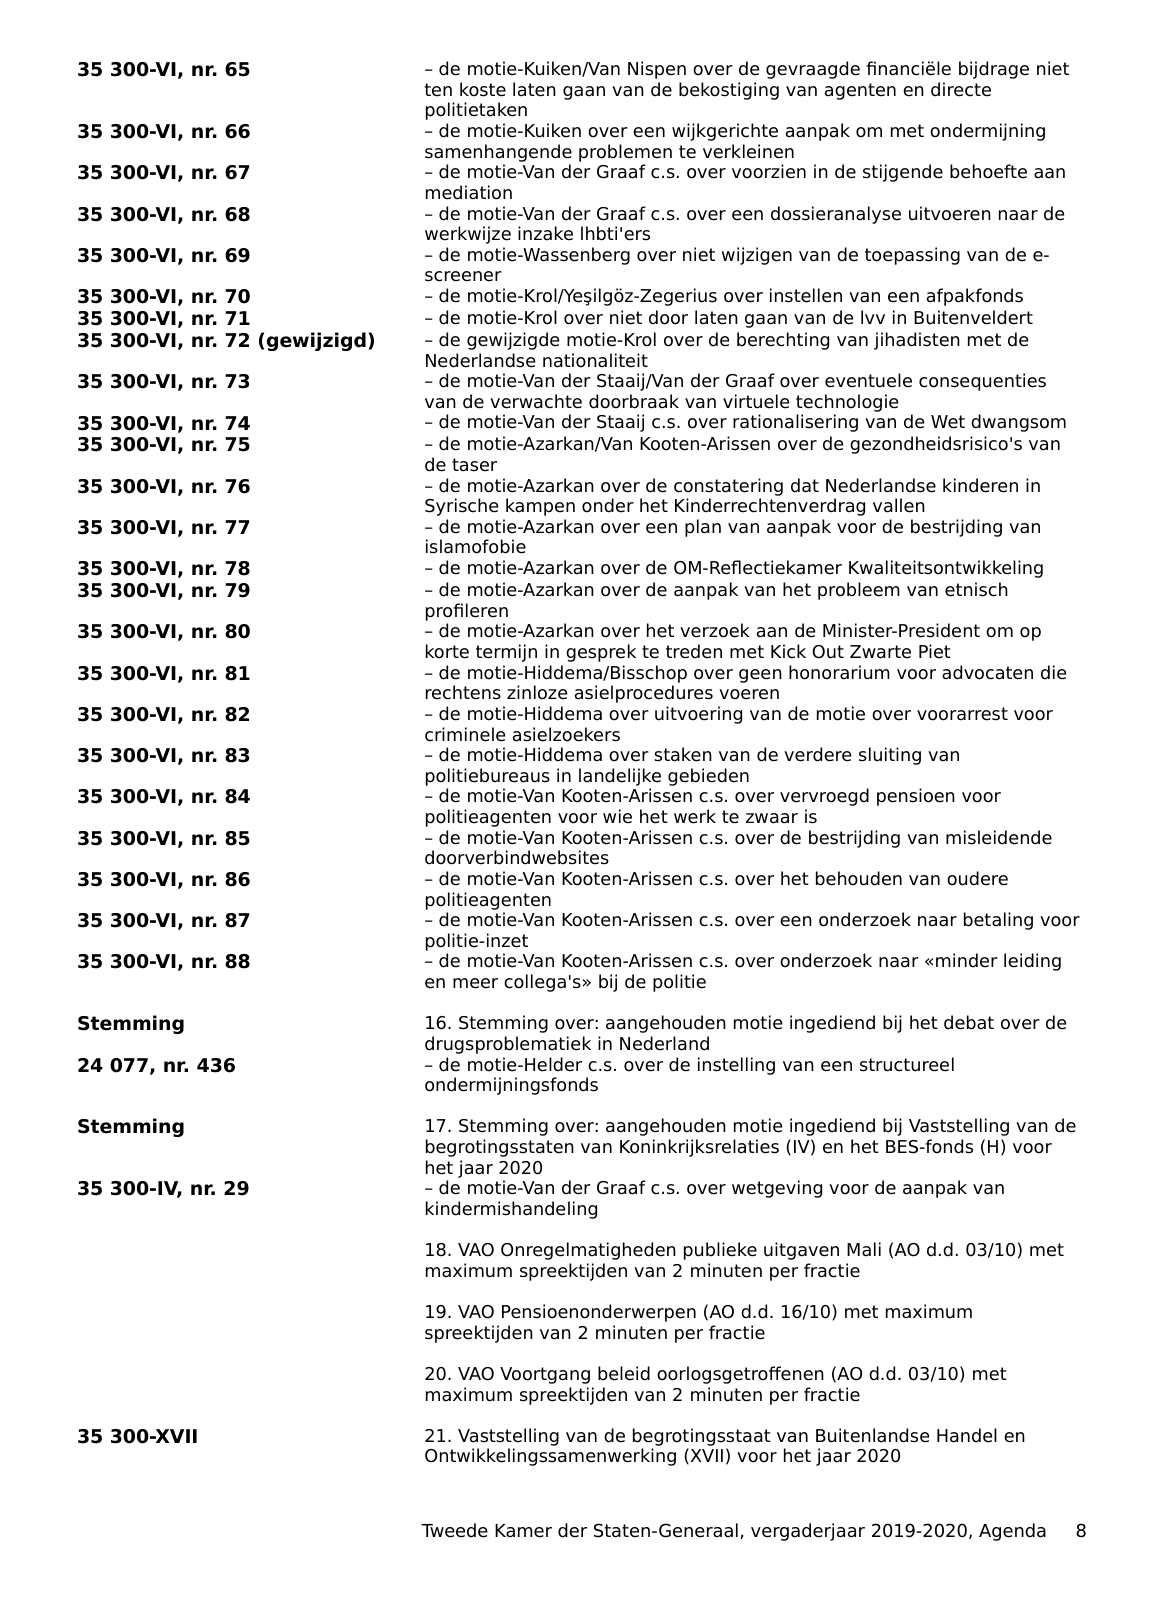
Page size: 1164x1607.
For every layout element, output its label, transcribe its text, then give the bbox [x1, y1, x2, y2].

table_cell 21. Vaststelling van de begrotingsstaat van Buitenlandse Handel en Ontwikkelingssamenwerking (XVII) voor het jaar 2020 [418, 1426, 1087, 1467]
table_cell [401, 204, 418, 245]
table_cell 35 300-VI, nr. 77 [77, 517, 401, 558]
table_cell [401, 663, 418, 704]
table_cell [401, 413, 418, 434]
table_cell 35 300-VI, nr. 71 [77, 308, 401, 330]
table_cell Stemming [77, 1116, 401, 1178]
table_cell – de motie-Van der Staaij/Van der Graaf over eventuele consequenties van de verwachte doorbraak van virtuele technologie [418, 371, 1087, 412]
table_cell [401, 59, 418, 121]
table_cell [401, 121, 418, 162]
table_cell [77, 993, 401, 1013]
table_cell [418, 1281, 1087, 1302]
table_cell 35 300-VI, nr. 82 [77, 704, 401, 745]
table_cell 35 300-VI, nr. 72 (gewijzigd) [77, 330, 401, 371]
table_cell – de motie-Kuiken over een wijkgerichte aanpak om met ondermijning samenhangende problemen te verkleinen [418, 121, 1087, 162]
table_cell 35 300-VI, nr. 65 [77, 59, 401, 121]
table_cell – de motie-Krol over niet door laten gaan van de lvv in Buitenveldert [418, 308, 1087, 330]
table_cell [401, 993, 418, 1013]
table_cell [401, 1240, 418, 1281]
table_cell [401, 1013, 418, 1054]
table_cell – de motie-Van Kooten-Arissen c.s. over een onderzoek naar betaling voor politie-inzet [418, 910, 1087, 951]
table_cell [77, 1096, 401, 1116]
table_cell [401, 371, 418, 412]
table_cell – de motie-Van der Graaf c.s. over wetgeving voor de aanpak van kindermishandeling [418, 1178, 1087, 1219]
table_cell 35 300-IV, nr. 29 [77, 1178, 401, 1219]
table_cell – de motie-Azarkan over de OM-Reflectiekamer Kwaliteitsontwikkeling [418, 558, 1087, 580]
table_cell [77, 1240, 401, 1281]
table_cell – de motie-Hiddema over staken van de verdere sluiting van politiebureaus in landelijke gebieden [418, 745, 1087, 786]
table_cell [401, 745, 418, 786]
table_cell 35 300-VI, nr. 69 [77, 245, 401, 286]
table_cell – de motie-Van der Graaf c.s. over voorzien in de stijgende behoefte aan mediation [418, 162, 1087, 203]
table_cell 35 300-VI, nr. 66 [77, 121, 401, 162]
table_cell [401, 1096, 418, 1116]
table_cell [401, 1220, 418, 1240]
table_cell – de motie-Kuiken/Van Nispen over de gevraagde financiële bijdrage niet ten koste laten gaan van de bekostiging van agenten en directe politietaken [418, 59, 1087, 121]
table_cell [401, 1178, 418, 1219]
table_cell 35 300-VI, nr. 81 [77, 663, 401, 704]
table_cell [401, 308, 418, 330]
table_cell – de gewijzigde motie-Krol over de berechting van jihadisten met de Nederlandse nationaliteit [418, 330, 1087, 371]
table_cell – de motie-Krol/Yeşilgöz-Zegerius over instellen van een afpakfonds [418, 286, 1087, 308]
table_cell 35 300-VI, nr. 78 [77, 558, 401, 580]
table_cell 35 300-VI, nr. 70 [77, 286, 401, 308]
table_cell [401, 1364, 418, 1405]
table_cell – de motie-Azarkan over een plan van aanpak voor de bestrijding van islamofobie [418, 517, 1087, 558]
table_cell [418, 1405, 1087, 1426]
table_cell [401, 1302, 418, 1343]
table_cell 35 300-VI, nr. 84 [77, 786, 401, 828]
table_cell – de motie-Azarkan over de aanpak van het probleem van etnisch profileren [418, 580, 1087, 621]
table_cell [77, 1302, 401, 1343]
table_cell 35 300-VI, nr. 75 [77, 434, 401, 476]
table_cell – de motie-Van Kooten-Arissen c.s. over vervroegd pensioen voor politieagenten voor wie het werk te zwaar is [418, 786, 1087, 828]
table_cell [418, 1096, 1087, 1116]
table_cell 35 300-VI, nr. 87 [77, 910, 401, 951]
table_cell 35 300-VI, nr. 88 [77, 951, 401, 993]
table_cell – de motie-Van der Graaf c.s. over een dossieranalyse uitvoeren naar de werkwijze inzake lhbti'ers [418, 204, 1087, 245]
table_cell – de motie-Van Kooten-Arissen c.s. over onderzoek naar «minder leiding en meer collega's» bij de politie [418, 951, 1087, 993]
table_cell 35 300-VI, nr. 86 [77, 869, 401, 910]
table_cell [401, 910, 418, 951]
table_cell 35 300-VI, nr. 79 [77, 580, 401, 621]
table_cell [401, 1343, 418, 1364]
table_cell 24 077, nr. 436 [77, 1055, 401, 1096]
table_cell 35 300-VI, nr. 83 [77, 745, 401, 786]
table_cell – de motie-Azarkan over de constatering dat Nederlandse kinderen in Syrische kampen onder het Kinderrechtenverdrag vallen [418, 476, 1087, 517]
table_cell [401, 162, 418, 203]
table_cell [418, 993, 1087, 1013]
table_cell 20. VAO Voortgang beleid oorlogsgetroffenen (AO d.d. 03/10) met maximum spreektijden van 2 minuten per fractie [418, 1364, 1087, 1405]
table_cell 35 300-VI, nr. 67 [77, 162, 401, 203]
table_cell [401, 1281, 418, 1302]
table_cell [401, 869, 418, 910]
table_cell [401, 558, 418, 580]
table_cell [401, 828, 418, 869]
table_cell [401, 330, 418, 371]
table_cell [77, 1281, 401, 1302]
table_cell 35 300-VI, nr. 76 [77, 476, 401, 517]
table_cell 35 300-VI, nr. 74 [77, 413, 401, 434]
table_cell [401, 704, 418, 745]
table_cell [401, 476, 418, 517]
table_cell [77, 1405, 401, 1426]
table_cell 35 300-VI, nr. 80 [77, 621, 401, 663]
table_cell [401, 580, 418, 621]
table_cell Stemming [77, 1013, 401, 1054]
table_cell – de motie-Hiddema/Bisschop over geen honorarium voor advocaten die rechtens zinloze asielprocedures voeren [418, 663, 1087, 704]
table_cell 16. Stemming over: aangehouden motie ingediend bij het debat over de drugsproblematiek in Nederland [418, 1013, 1087, 1054]
table_cell [401, 434, 418, 476]
table_cell 35 300-XVII [77, 1426, 401, 1467]
table_cell 18. VAO Onregelmatigheden publieke uitgaven Mali (AO d.d. 03/10) met maximum spreektijden van 2 minuten per fractie [418, 1240, 1087, 1281]
table_cell [401, 286, 418, 308]
table_cell – de motie-Hiddema over uitvoering van de motie over voorarrest voor criminele asielzoekers [418, 704, 1087, 745]
table_cell [401, 517, 418, 558]
table_cell 17. Stemming over: aangehouden motie ingediend bij Vaststelling van de begrotingsstaten van Koninkrijksrelaties (IV) en het BES-fonds (H) voor het jaar 2020 [418, 1116, 1087, 1178]
table_cell – de motie-Helder c.s. over de instelling van een structureel ondermijningsfonds [418, 1055, 1087, 1096]
table_cell [401, 1055, 418, 1096]
table_cell 35 300-VI, nr. 73 [77, 371, 401, 412]
table_cell – de motie-Azarkan/Van Kooten-Arissen over de gezondheidsrisico's van de taser [418, 434, 1087, 476]
table_cell 35 300-VI, nr. 68 [77, 204, 401, 245]
table_cell – de motie-Wassenberg over niet wijzigen van de toepassing van de e-screener [418, 245, 1087, 286]
table_cell [401, 1405, 418, 1426]
table_cell [401, 621, 418, 663]
table_cell – de motie-Azarkan over het verzoek aan de Minister-President om op korte termijn in gesprek te treden met Kick Out Zwarte Piet [418, 621, 1087, 663]
table_cell – de motie-Van Kooten-Arissen c.s. over de bestrijding van misleidende doorverbindwebsites [418, 828, 1087, 869]
table_cell [401, 951, 418, 993]
table_cell [77, 1364, 401, 1405]
table_cell 19. VAO Pensioenonderwerpen (AO d.d. 16/10) met maximum spreektijden van 2 minuten per fractie [418, 1302, 1087, 1343]
table_cell [401, 786, 418, 828]
table_cell [401, 1426, 418, 1467]
table_cell [401, 245, 418, 286]
table_cell – de motie-Van der Staaij c.s. over rationalisering van de Wet dwangsom [418, 413, 1087, 434]
table_cell [418, 1220, 1087, 1240]
table_cell [77, 1343, 401, 1364]
table_cell – de motie-Van Kooten-Arissen c.s. over het behouden van oudere politieagenten [418, 869, 1087, 910]
table_cell 35 300-VI, nr. 85 [77, 828, 401, 869]
table_cell [418, 1343, 1087, 1364]
table_cell [401, 1116, 418, 1178]
table_cell [77, 1220, 401, 1240]
